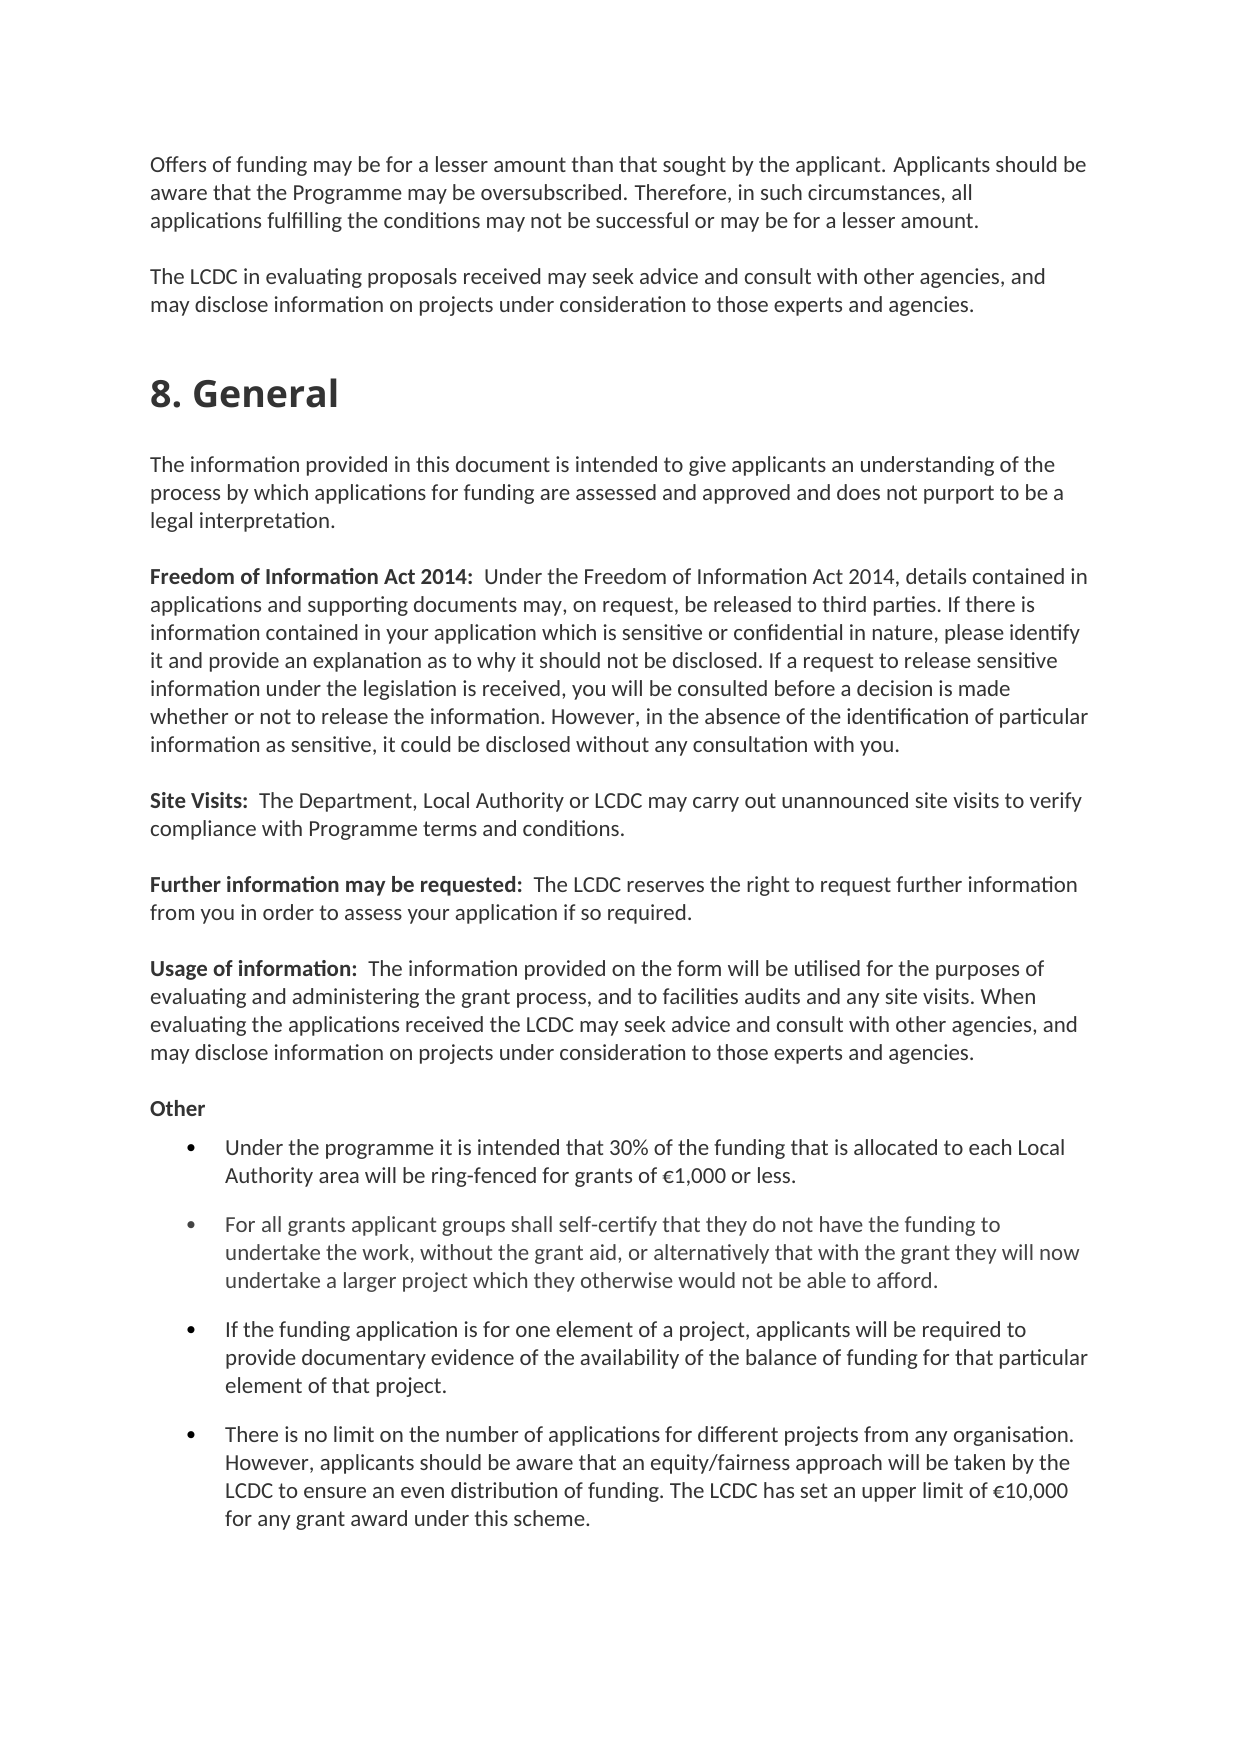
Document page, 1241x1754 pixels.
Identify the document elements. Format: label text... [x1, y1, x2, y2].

text Site Visits: The Department, Local Authority or LCDC may carry out unannounced site visits to verify compliance with Programme terms and conditions. [150, 786, 1090, 842]
text Further information may be requested: The LCDC reserves the right to request further information from you in order to assess your application if so required. [150, 870, 1090, 926]
text The information provided in this document is intended to give applicants an understanding of the process by which applications for funding are assessed and approved and does not purport to be a legal interpretation. [150, 450, 1090, 534]
text Other [150, 1094, 1090, 1123]
text Offers of funding may be for a lesser amount than that sought by the applicant. Applicants should be aware that the Programme may be oversubscribed. Therefore, in such circumstances, all applications fulfilling the conditions may not be successful or may be for a lesser amount. [150, 150, 1090, 234]
subtitle 8. General [150, 368, 1090, 419]
list For all grants applicant groups shall self-certify that they do not have the funding to undertake the work, without the grant aid, or alternatively that with the grant they will now undertake a larger project which they otherwise would not be able to afford. [187, 1210, 1090, 1294]
text The LCDC in evaluating proposals received may seek advice and consult with other agencies, and may disclose information on projects under consideration to those experts and agencies. [150, 262, 1090, 318]
list If the funding application is for one element of a project, applicants will be required to provide documentary evidence of the availability of the balance of funding for that particular element of that project. [187, 1315, 1090, 1399]
list Under the programme it is intended that 30% of the funding that is allocated to each Local Authority area will be ring-fenced for grants of €1,000 or less. [187, 1133, 1090, 1189]
list There is no limit on the number of applications for different projects from any organisation. However, applicants should be aware that an equity/fairness approach will be taken by the LCDC to ensure an even distribution of funding. The LCDC has set an upper limit of €10,000 for any grant award under this scheme. [187, 1420, 1090, 1532]
text Freedom of Information Act 2014: Under the Freedom of Information Act 2014, details contained in applications and supporting documents may, on request, be released to third parties. If there is information contained in your application which is sensitive or confidential in nature, please identify it and provide an explanation as to why it should not be disclosed. If a request to release sensitive information under the legislation is received, you will be consulted before a decision is made whether or not to release the information. However, in the absence of the identification of particular information as sensitive, it could be disclosed without any consultation with you. [150, 562, 1090, 758]
text Usage of information: The information provided on the form will be utilised for the purposes of evaluating and administering the grant process, and to facilities audits and any site visits. When evaluating the applications received the LCDC may seek advice and consult with other agencies, and may disclose information on projects under consideration to those experts and agencies. [150, 954, 1090, 1067]
